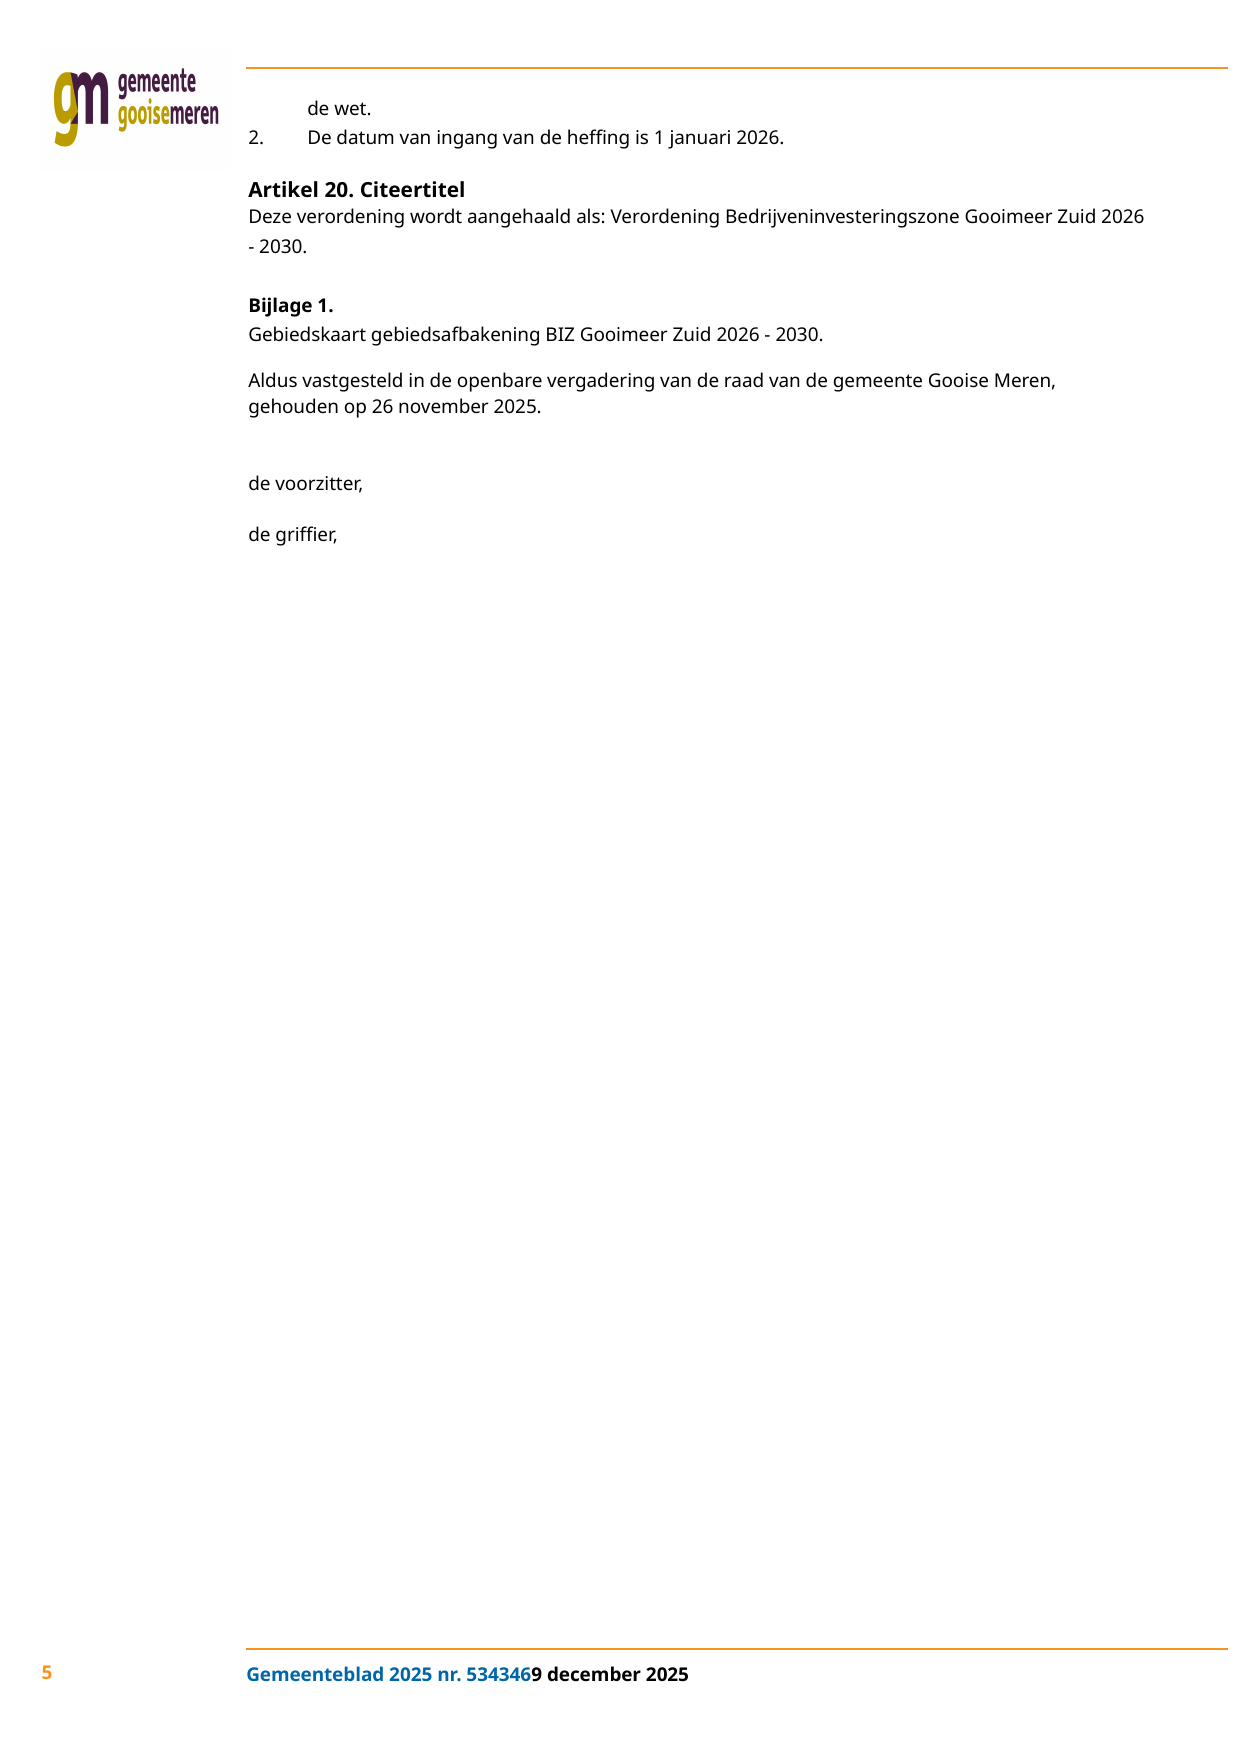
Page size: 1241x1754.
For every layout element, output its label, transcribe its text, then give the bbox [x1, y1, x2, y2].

text Artikel 20. Citeertitel [248, 175, 1152, 203]
picture [41, 47, 231, 172]
text Gebiedskaart gebiedsafbakening BIZ Gooimeer Zuid 2026 - 2030. [248, 322, 1152, 347]
list De datum van ingang van de heffing is 1 januari 2026. [248, 124, 1152, 150]
list de wet. [248, 95, 1152, 121]
text Aldus vastgesteld in de openbare vergadering van de raad van de gemeente Gooise Meren, gehouden op 26 november 2025. [248, 367, 1152, 419]
text Bijlage 1. [248, 292, 1152, 318]
text Deze verordening wordt aangehaald als: Verordening Bedrijveninvesteringszone Gooimeer Zuid 2026 - 2030. [248, 203, 1152, 258]
text de voorzitter, [248, 470, 1152, 496]
text de griffier, [248, 522, 1152, 547]
